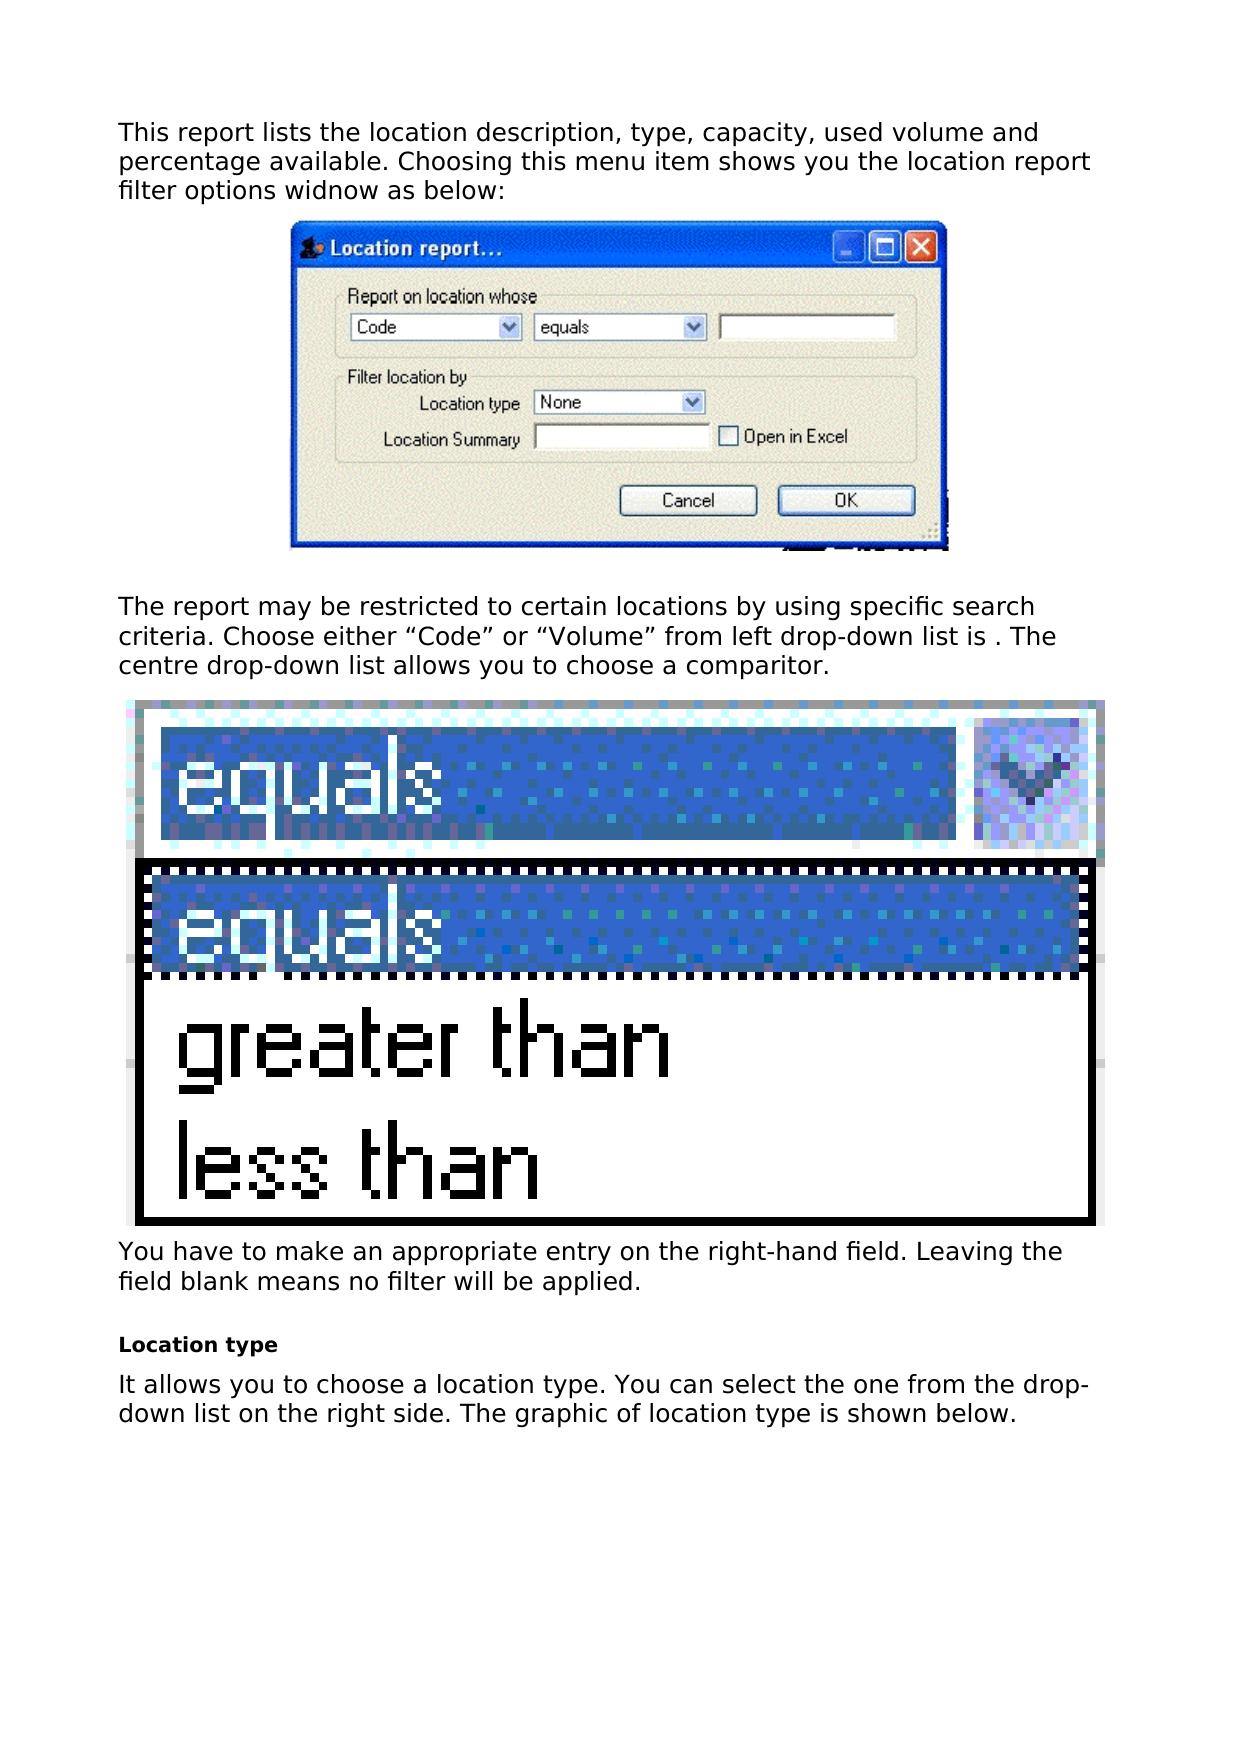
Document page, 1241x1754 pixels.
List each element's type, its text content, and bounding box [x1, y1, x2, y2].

text This report lists the location description, type, capacity, used volume and percentage available. Choosing this menu item shows you the location report filter options widnow as below: [118, 118, 1122, 206]
subtitle Location type [118, 1333, 1122, 1358]
text The report may be restricted to certain locations by using specific search criteria. Choose either “Code” or “Volume” from left drop-down list is . The centre drop-down list allows you to choose a comparitor. [118, 593, 1122, 680]
text You have to make an appropriate entry on the right-hand field. Leaving the field blank means no filter will be applied. [118, 1238, 1122, 1296]
text It allows you to choose a location type. You can select the one from the drop-down list on the right side. The graphic of location type is shown below. [118, 1370, 1122, 1428]
picture [288, 218, 952, 551]
picture [118, 692, 1123, 1226]
